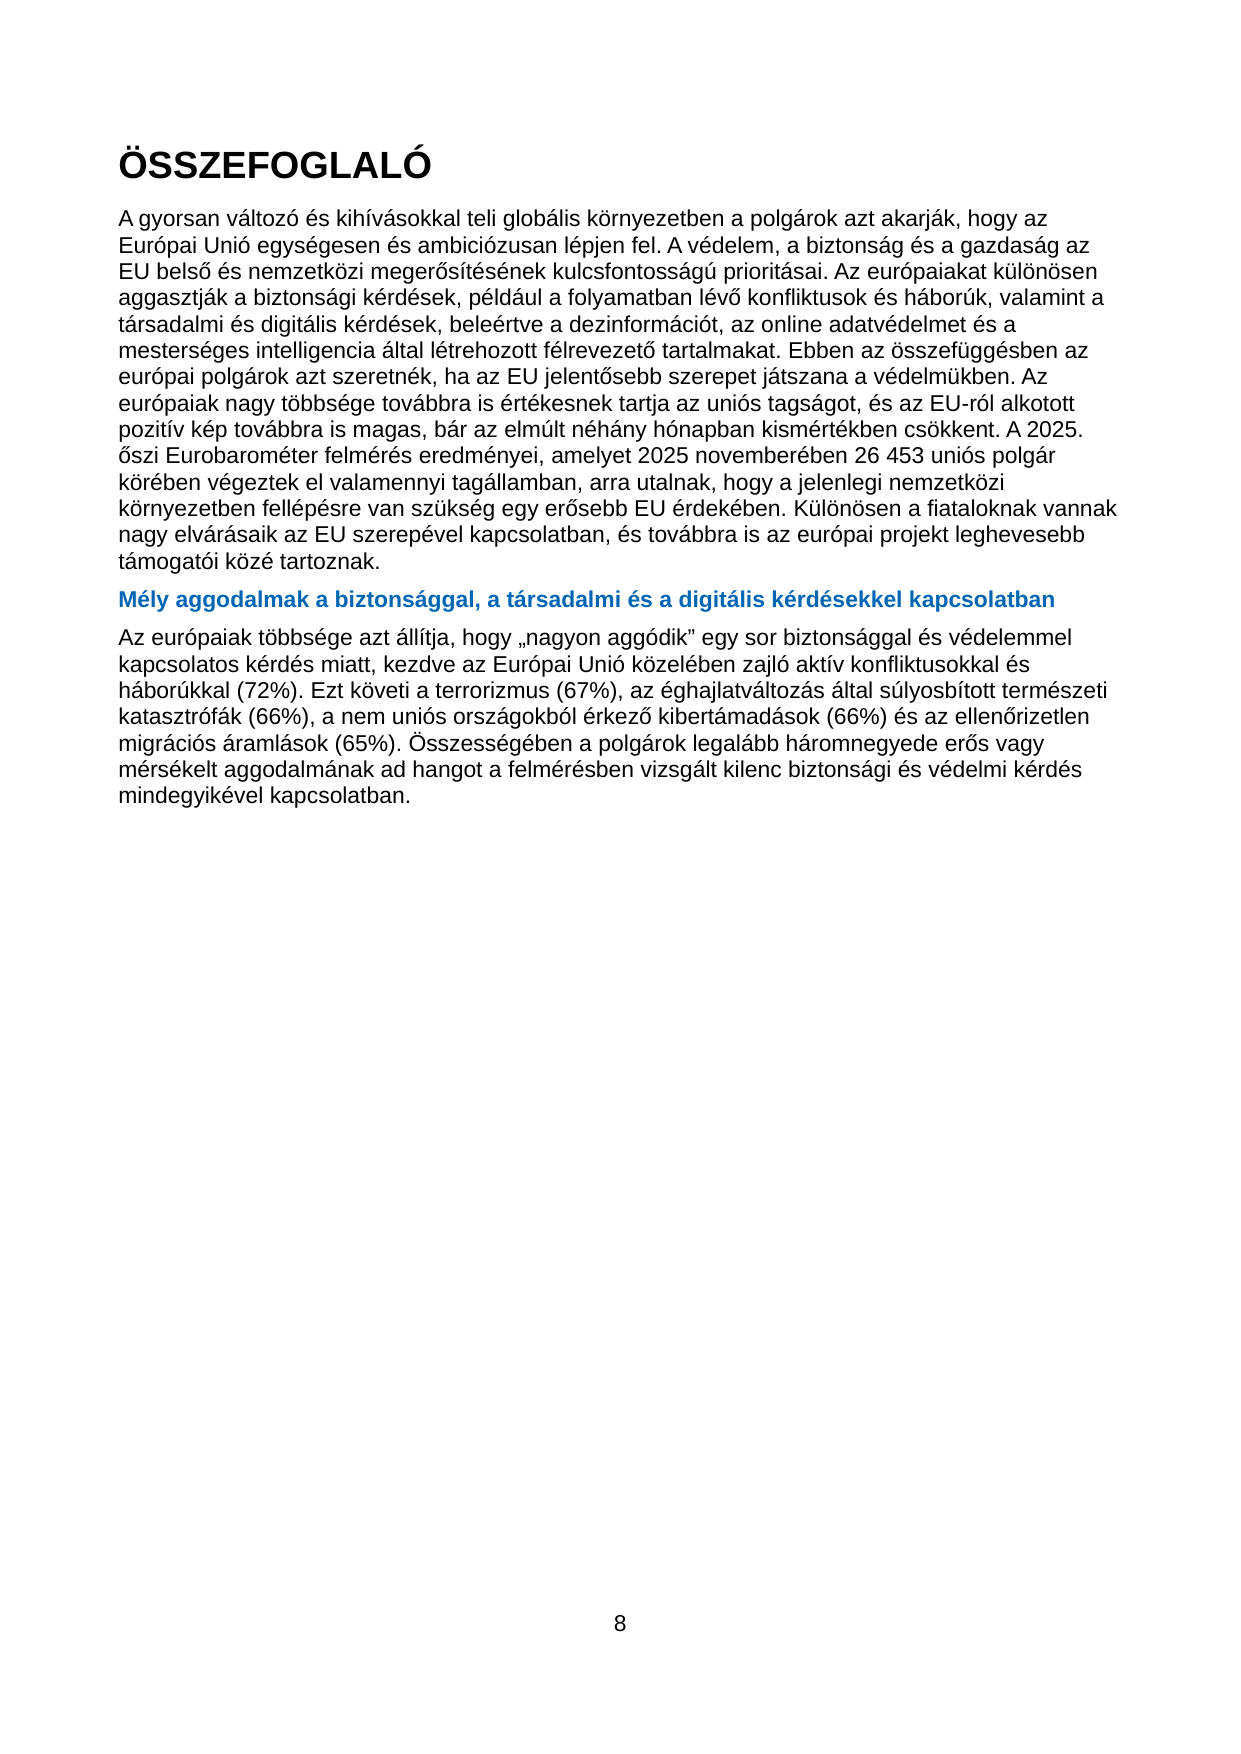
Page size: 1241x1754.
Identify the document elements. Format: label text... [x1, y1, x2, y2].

text Az európaiak többsége azt állítja, hogy „nagyon aggódik” egy sor biztonsággal és védelemmel kapcsolatos kérdés miatt, kezdve az Európai Unió közelében zajló aktív konfliktusokkal és háborúkkal (72%). Ezt követi a terrorizmus (67%), az éghajlatváltozás által súlyosbított természeti katasztrófák (66%), a nem uniós országokból érkező kibertámadások (66%) és az ellenőrizetlen migrációs áramlások (65%). Összességében a polgárok legalább háromnegyede erős vagy mérsékelt aggodalmának ad hangot a felmérésben vizsgált kilenc biztonsági és védelmi kérdés mindegyikével kapcsolatban. [118, 624, 1122, 809]
subtitle ÖSSZEFOGLALÓ [118, 143, 1122, 187]
text A gyorsan változó és kihívásokkal teli globális környezetben a polgárok azt akarják, hogy az Európai Unió egységesen és ambiciózusan lépjen fel. A védelem, a biztonság és a gazdaság az EU belső és nemzetközi megerősítésének kulcsfontosságú prioritásai. Az európaiakat különösen aggasztják a biztonsági kérdések, például a folyamatban lévő konfliktusok és háborúk, valamint a társadalmi és digitális kérdések, beleértve a dezinformációt, az online adatvédelmet és a mesterséges intelligencia által létrehozott félrevezető tartalmakat. Ebben az összefüggésben az európai polgárok azt szeretnék, ha az EU jelentősebb szerepet játszana a védelmükben. Az európaiak nagy többsége továbbra is értékesnek tartja az uniós tagságot, és az EU-ról alkotott pozitív kép továbbra is magas, bár az elmúlt néhány hónapban kismértékben csökkent. A 2025. őszi Eurobarométer felmérés eredményei, amelyet 2025 novemberében 26 453 uniós polgár körében végeztek el valamennyi tagállamban, arra utalnak, hogy a jelenlegi nemzetközi környezetben fellépésre van szükség egy erősebb EU érdekében. Különösen a fiataloknak vannak nagy elvárásaik az EU szerepével kapcsolatban, és továbbra is az európai projekt leghevesebb támogatói közé tartoznak. [118, 205, 1122, 574]
text Mély aggodalmak a biztonsággal, a társadalmi és a digitális kérdésekkel kapcsolatban [118, 586, 1122, 612]
